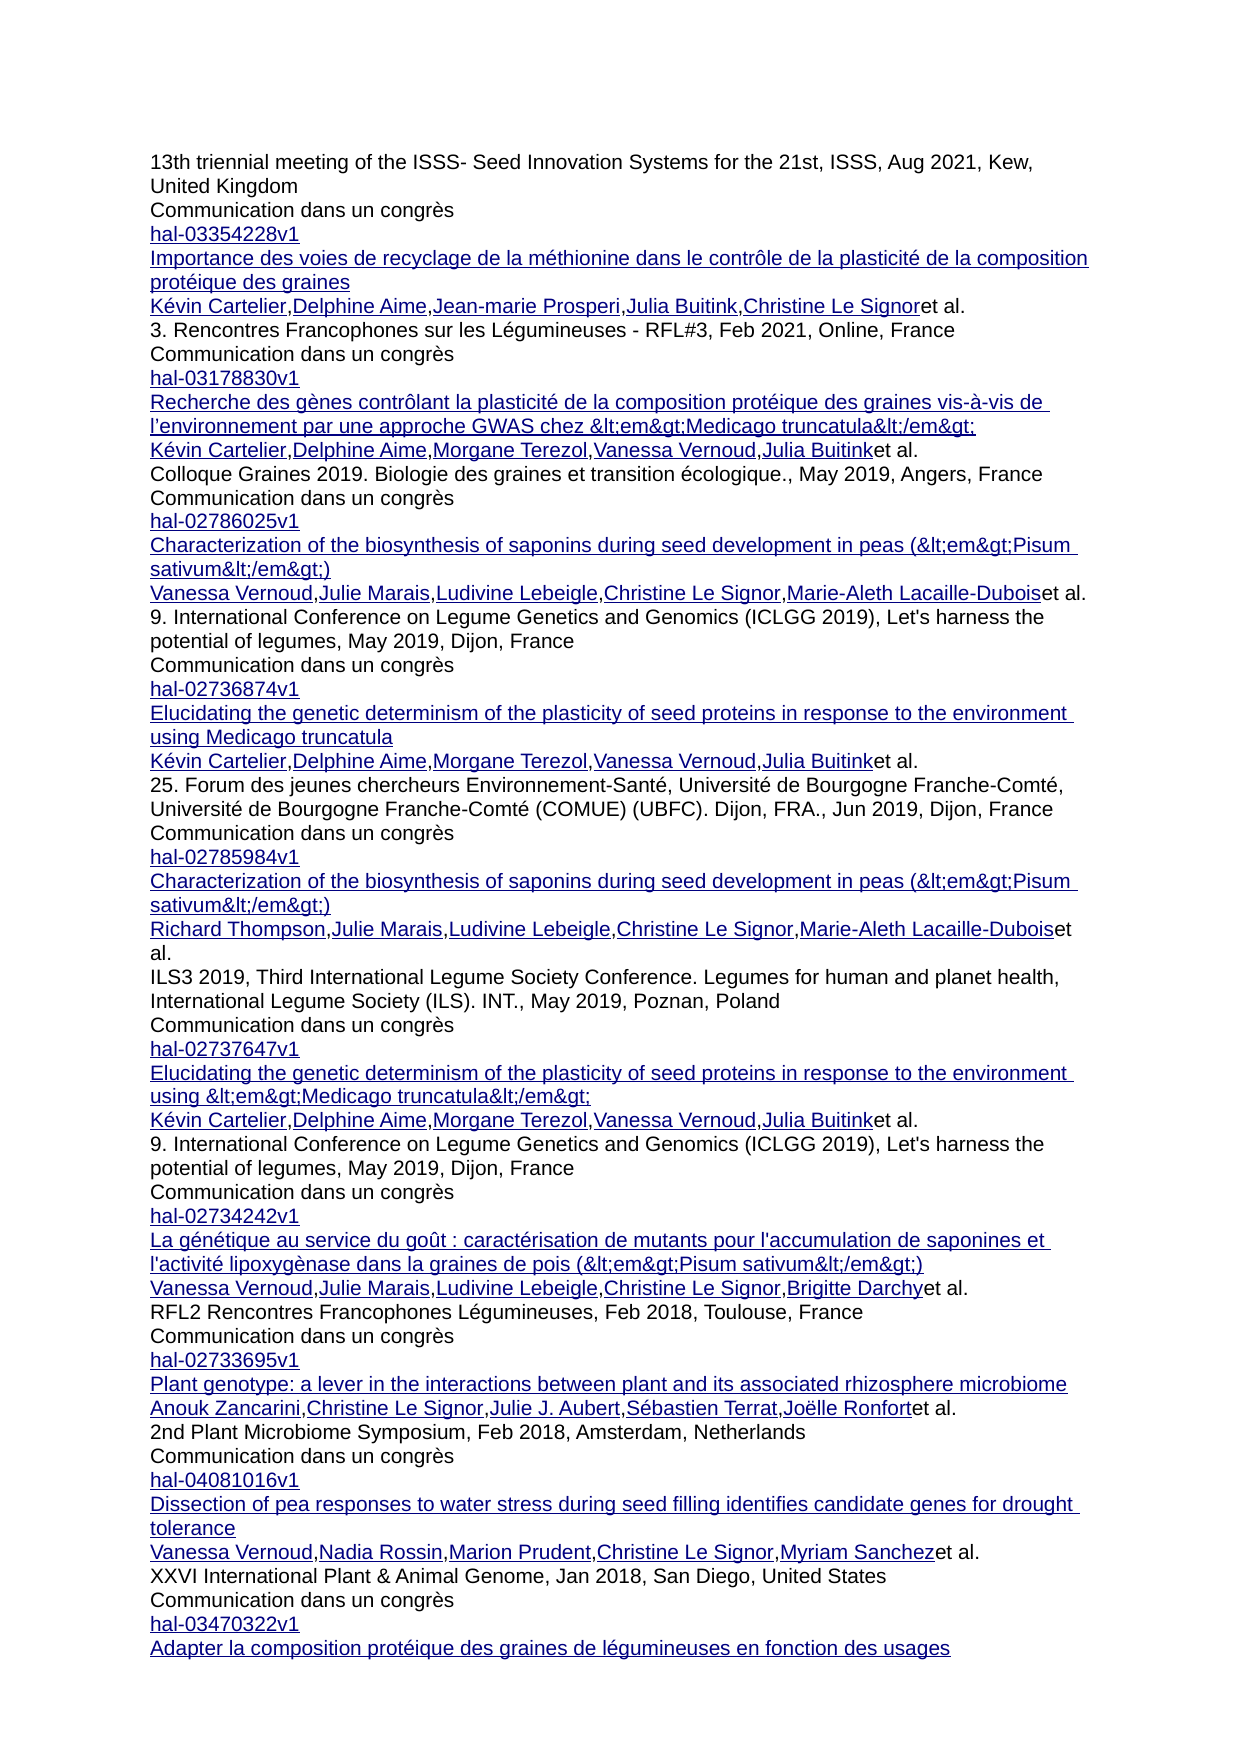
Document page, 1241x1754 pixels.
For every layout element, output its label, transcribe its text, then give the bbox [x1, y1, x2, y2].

table_cell Elucidating the genetic determinism of the plasticity of seed proteins in response to the environment using &lt;em&gt;Medicago truncatula&lt;/em&gt; Kévin Cartelier,Delphine Aime,Morgane Terezol,Vanessa Vernoud,Julia Buitinket al. 9. International Conference on Legume Genetics and Genomics (ICLGG 2019), Let's harness the potential of legumes, May 2019, Dijon, France Communication dans un congrès hal-02734242v1 [150, 1060, 1090, 1228]
table_cell Characterization of the biosynthesis of saponins during seed development in peas (&lt;em&gt;Pisum sativum&lt;/em&gt;) Richard Thompson,Julie Marais,Ludivine Lebeigle,Christine Le Signor,Marie-Aleth Lacaille-Duboiset al. ILS3 2019, Third International Legume Society Conference. Legumes for human and planet health, International Legume Society (ILS). INT., May 2019, Poznan, Poland Communication dans un congrès hal-02737647v1 [150, 869, 1090, 1060]
table_cell La génétique au service du goût : caractérisation de mutants pour l'accumulation de saponines et l'activité lipoxygènase dans la graines de pois (&lt;em&gt;Pisum sativum&lt;/em&gt;) Vanessa Vernoud,Julie Marais,Ludivine Lebeigle,Christine Le Signor,Brigitte Darchyet al. RFL2 Rencontres Francophones Légumineuses, Feb 2018, Toulouse, France Communication dans un congrès hal-02733695v1 [150, 1228, 1090, 1372]
table_cell Elucidating the genetic determinism of the plasticity of seed proteins in response to the environment using Medicago truncatula Kévin Cartelier,Delphine Aime,Morgane Terezol,Vanessa Vernoud,Julia Buitinket al. 25. Forum des jeunes chercheurs Environnement-Santé, Université de Bourgogne Franche-Comté, Université de Bourgogne Franche-Comté (COMUE) (UBFC). Dijon, FRA., Jun 2019, Dijon, France Communication dans un congrès hal-02785984v1 [150, 701, 1090, 869]
table_cell Dissection of pea responses to water stress during seed filling identifies candidate genes for drought tolerance Vanessa Vernoud,Nadia Rossin,Marion Prudent,Christine Le Signor,Myriam Sanchezet al. XXVI International Plant & Animal Genome, Jan 2018, San Diego, United States Communication dans un congrès hal-03470322v1 [150, 1492, 1090, 1635]
table_cell Adapter la composition protéique des graines de légumineuses en fonction des usages [150, 1635, 1090, 1659]
table_cell Characterization of the biosynthesis of saponins during seed development in peas (&lt;em&gt;Pisum sativum&lt;/em&gt;) Vanessa Vernoud,Julie Marais,Ludivine Lebeigle,Christine Le Signor,Marie-Aleth Lacaille-Duboiset al. 9. International Conference on Legume Genetics and Genomics (ICLGG 2019), Let's harness the potential of legumes, May 2019, Dijon, France Communication dans un congrès hal-02736874v1 [150, 533, 1090, 701]
table_cell Recherche des gènes contrôlant la plasticité de la composition protéique des graines vis-à-vis de l’environnement par une approche GWAS chez &lt;em&gt;Medicago truncatula&lt;/em&gt; Kévin Cartelier,Delphine Aime,Morgane Terezol,Vanessa Vernoud,Julia Buitinket al. Colloque Graines 2019. Biologie des graines et transition écologique., May 2019, Angers, France Communication dans un congrès hal-02786025v1 [150, 390, 1090, 533]
table_cell Importance des voies de recyclage de la méthionine dans le contrôle de la plasticité de la composition protéique des graines Kévin Cartelier,Delphine Aime,Jean‐marie Prosperi,Julia Buitink,Christine Le Signoret al. 3. Rencontres Francophones sur les Légumineuses - RFL#3, Feb 2021, Online, France Communication dans un congrès hal-03178830v1 [150, 246, 1090, 389]
table_cell Plant genotype: a lever in the interactions between plant and its associated rhizosphere microbiome Anouk Zancarini,Christine Le Signor,Julie J. Aubert,Sébastien Terrat,Joëlle Ronfortet al. 2nd Plant Microbiome Symposium, Feb 2018, Amsterdam, Netherlands Communication dans un congrès hal-04081016v1 [150, 1372, 1090, 1492]
table_cell 13th triennial meeting of the ISSS- Seed Innovation Systems for the 21st, ISSS, Aug 2021, Kew, United Kingdom Communication dans un congrès hal-03354228v1 [150, 150, 1090, 246]
